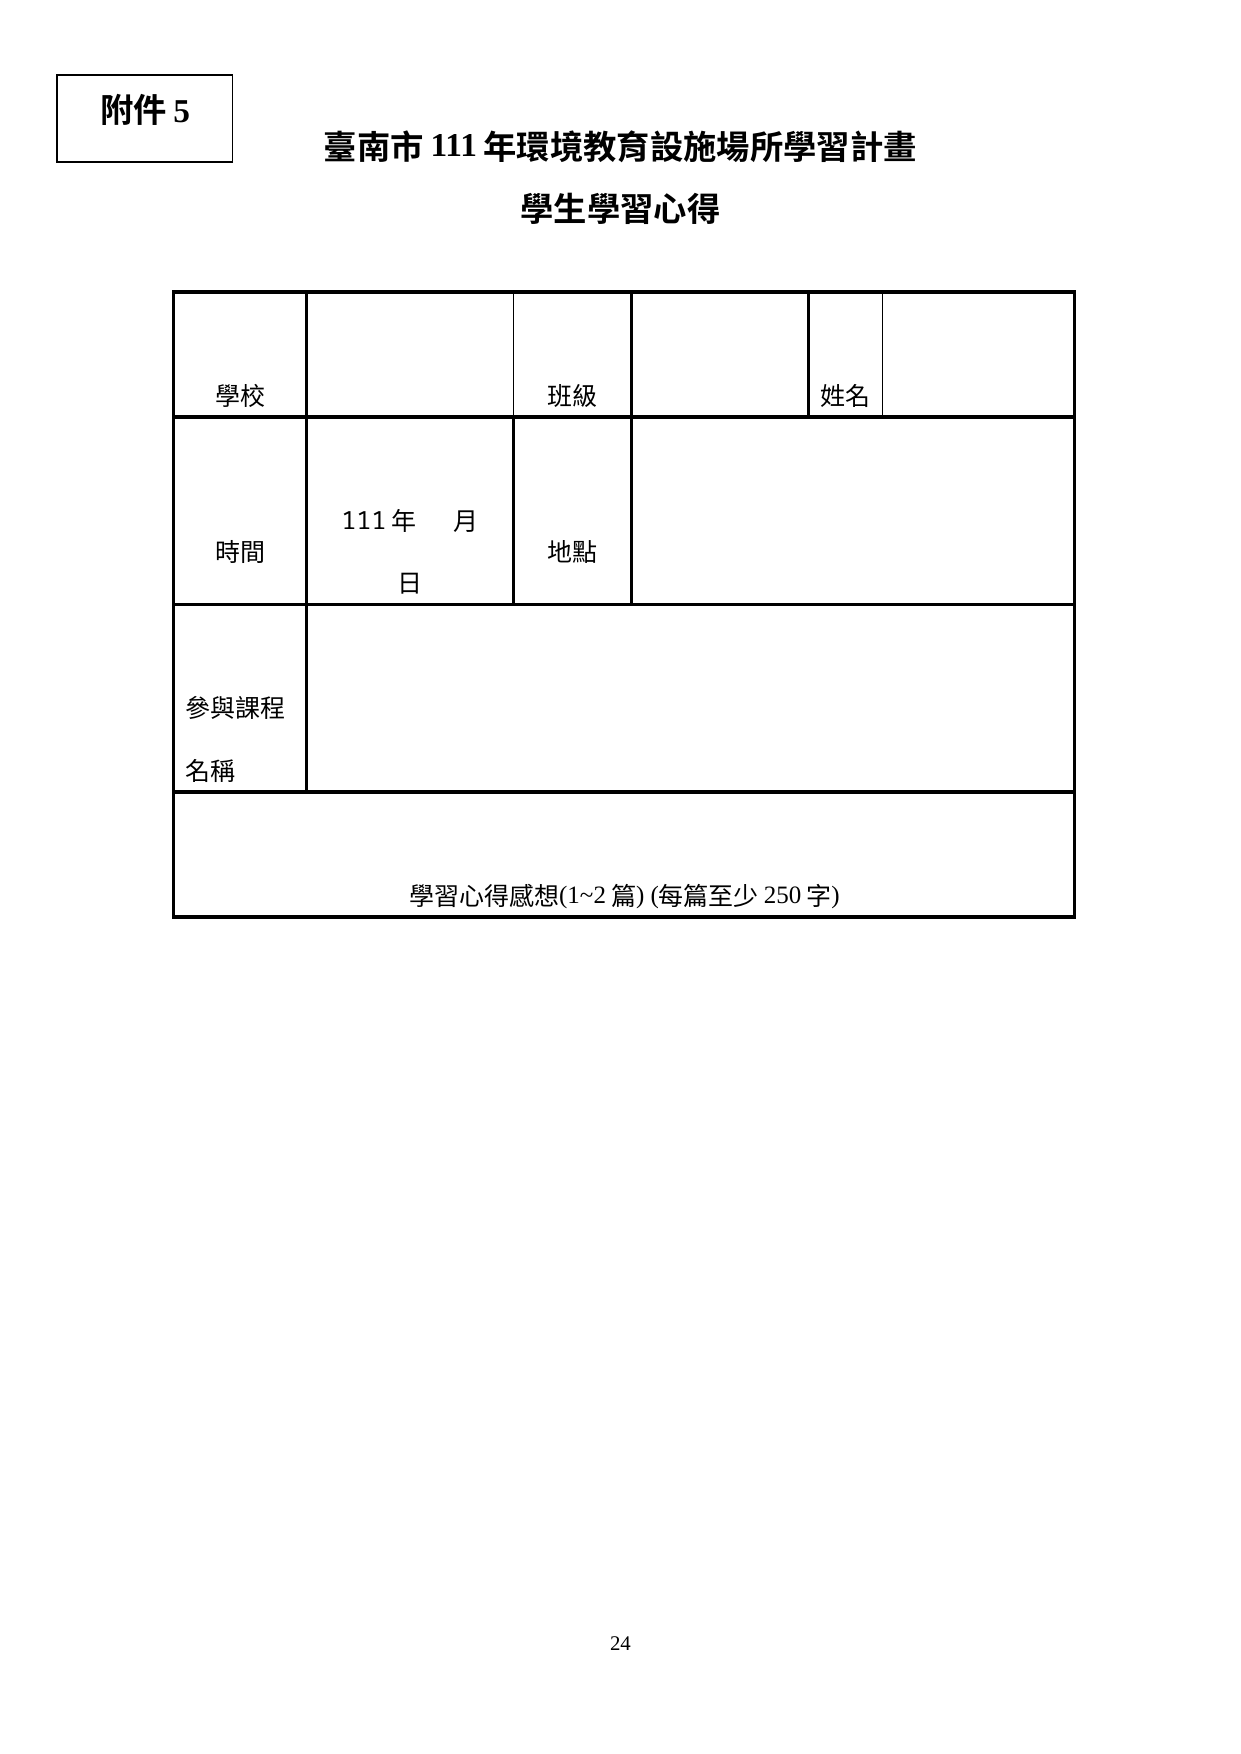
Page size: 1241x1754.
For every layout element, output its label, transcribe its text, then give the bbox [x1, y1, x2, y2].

table_cell 時間 [175, 419, 305, 603]
table_header 姓名 [810, 294, 882, 415]
table_header 學校 [175, 294, 305, 415]
table_cell 參與課程 名稱 [175, 606, 305, 790]
table_header 班級 [514, 294, 630, 415]
table_header [883, 294, 1073, 415]
text 臺南市111年環境教育設施場所學習計畫 [58, 76, 232, 161]
table_cell 111年 月 日 [308, 419, 512, 603]
table_header [308, 294, 513, 415]
text 附件5 [73, 83, 217, 132]
table_cell 學習心得感想(1~2篇) (每篇至少250字) [175, 794, 1073, 915]
table_cell 地點 [515, 419, 630, 603]
table_header [633, 294, 807, 415]
text 臺南市111年環境教育設施場所學習計畫 [148, 103, 1092, 165]
table_cell [308, 606, 1073, 790]
text 學生學習心得 [148, 165, 1092, 228]
table_cell [633, 419, 1073, 603]
